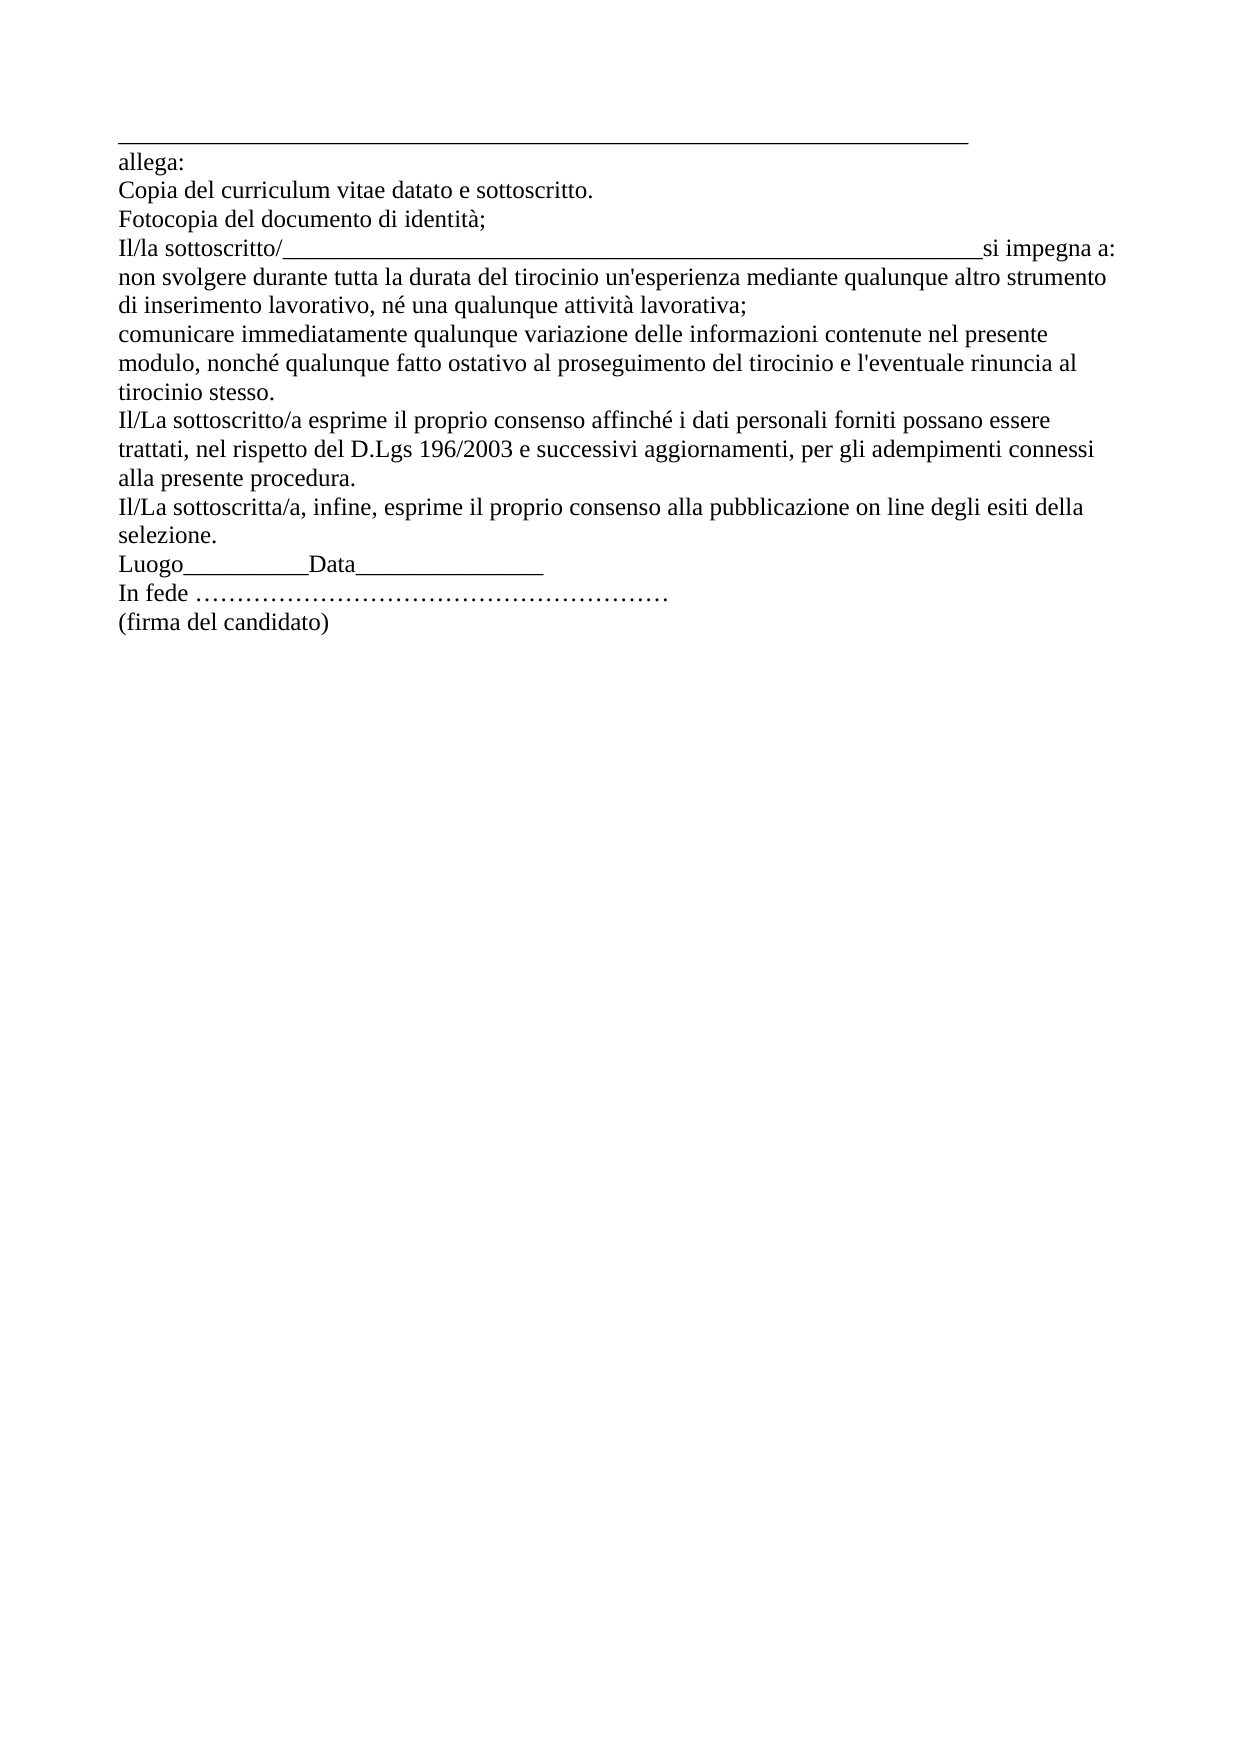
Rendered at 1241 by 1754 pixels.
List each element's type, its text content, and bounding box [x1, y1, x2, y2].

text Il/La sottoscritta/a, infine, esprime il proprio consenso alla pubblicazione on line degli esiti della [118, 492, 1122, 521]
text alla presente procedura. [118, 463, 1122, 492]
text Il/La sottoscritto/a esprime il proprio consenso affinché i dati personali forniti possano essere [118, 406, 1122, 434]
text tirocinio stesso. [118, 377, 1122, 406]
text di inserimento lavorativo, né una qualunque attività lavorativa; [118, 291, 1122, 319]
text comunicare immediatamente qualunque variazione delle informazioni contenute nel presente [118, 319, 1122, 348]
text Luogo__________Data_______________ [118, 549, 1122, 578]
text (firma del candidato) [118, 607, 1122, 636]
text selezione. [118, 521, 1122, 549]
text Copia del curriculum vitae datato e sottoscritto. [118, 176, 1122, 204]
text non svolgere durante tutta la durata del tirocinio un'esperienza mediante qualunque altro strumento [118, 262, 1122, 291]
text In fede ………………………………………………… [118, 578, 1122, 607]
text modulo, nonché qualunque fatto ostativo al proseguimento del tirocinio e l'eventuale rinuncia al [118, 348, 1122, 377]
text Fotocopia del documento di identità; [118, 204, 1122, 233]
text trattati, nel rispetto del D.Lgs 196/2003 e successivi aggiornamenti, per gli adempimenti connessi [118, 434, 1122, 463]
text ____________________________________________________________________ [118, 118, 1122, 147]
text allega: [118, 147, 1122, 176]
text Il/la sottoscritto/________________________________________________________si impegna a: [118, 233, 1122, 262]
